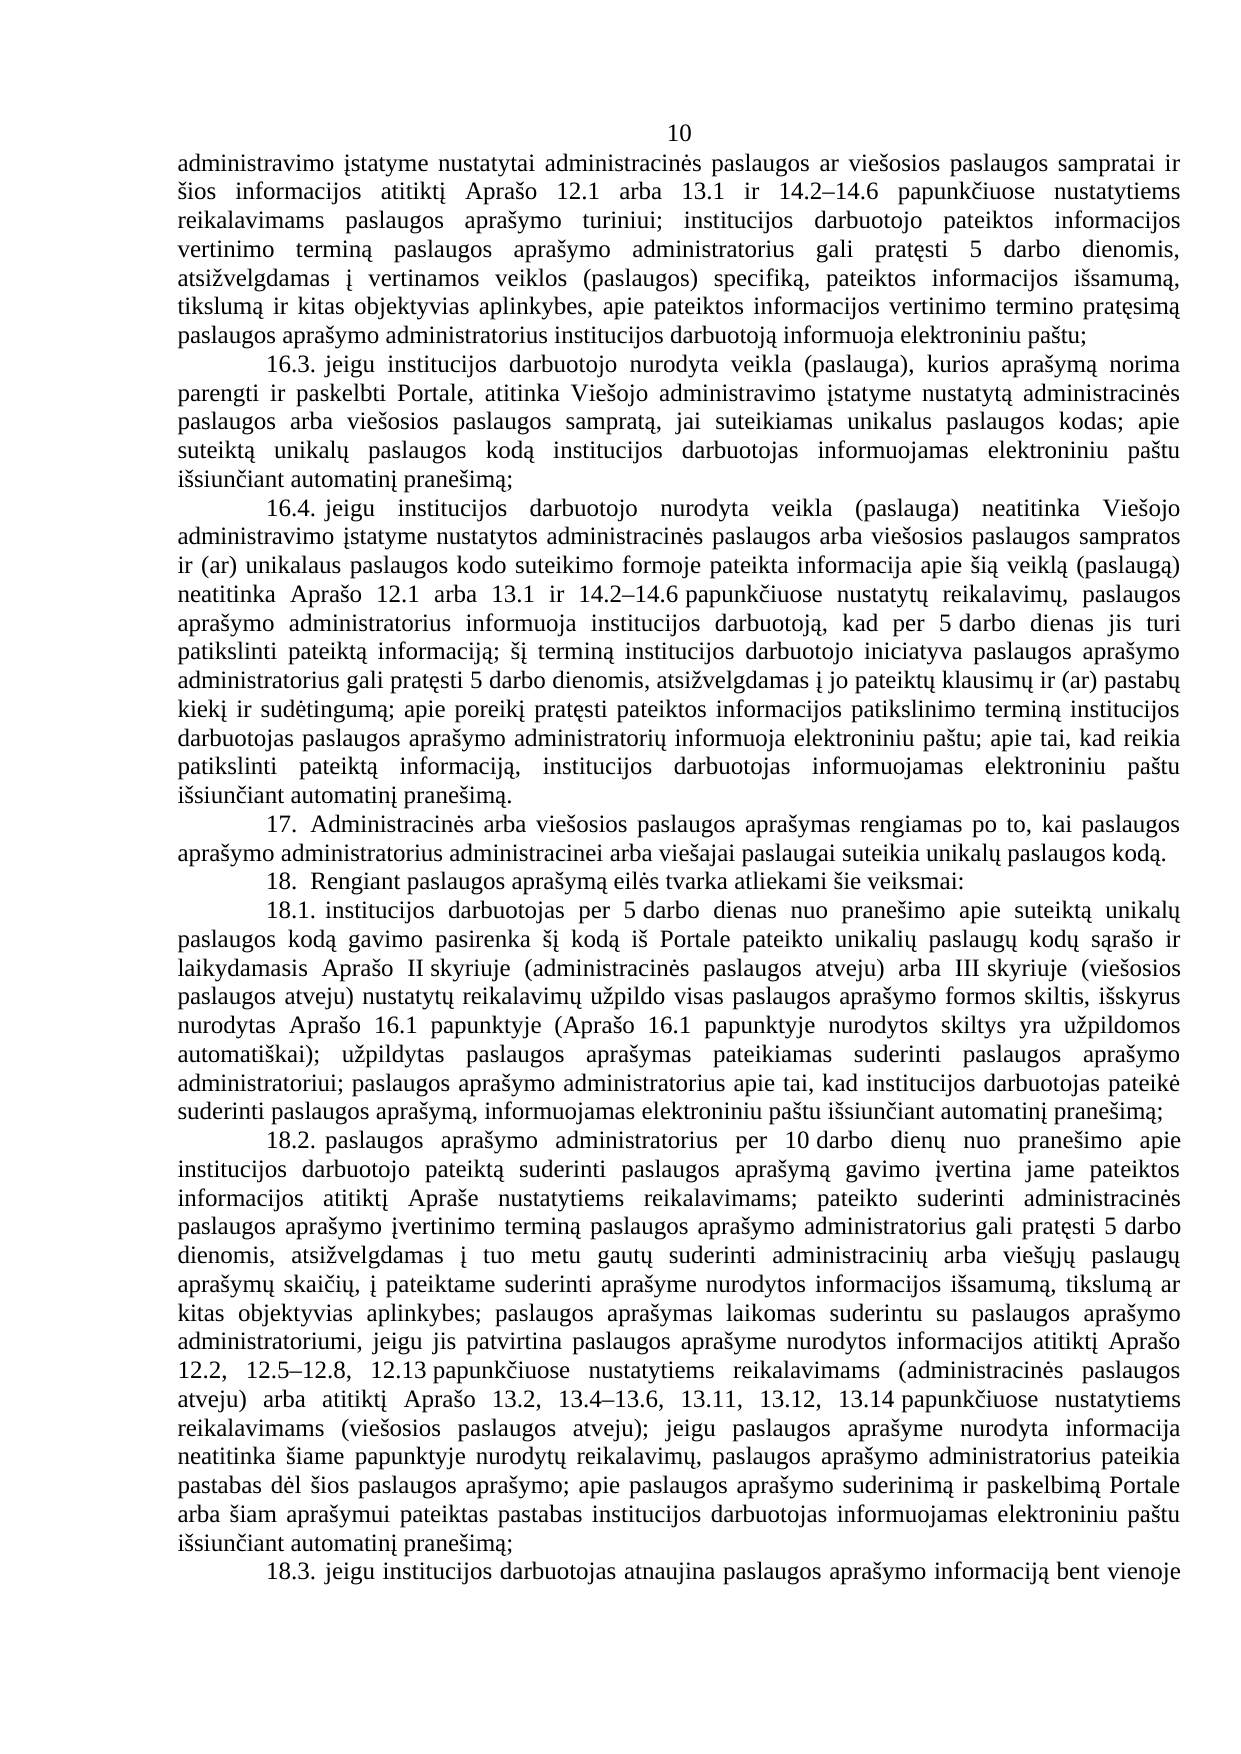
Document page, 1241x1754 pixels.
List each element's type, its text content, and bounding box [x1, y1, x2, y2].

text 16.4. jeigu institucijos darbuotojo nurodyta veikla (paslauga) neatitinka Viešojo administravimo įstatyme nustatytos administracinės paslaugos arba viešosios paslaugos sampratos ir (ar) unikalaus paslaugos kodo suteikimo formoje pateikta informacija apie šią veiklą (paslaugą) neatitinka Aprašo 12.1 arba 13.1 ir 14.2–14.6 papunkčiuose nustatytų reikalavimų, paslaugos aprašymo administratorius informuoja institucijos darbuotoją, kad per 5 darbo dienas jis turi patikslinti pateiktą informaciją; šį terminą institucijos darbuotojo iniciatyva paslaugos aprašymo administratorius gali pratęsti 5 darbo dienomis, atsižvelgdamas į jo pateiktų klausimų ir (ar) pastabų kiekį ir sudėtingumą; apie poreikį pratęsti pateiktos informacijos patikslinimo terminą institucijos darbuotojas paslaugos aprašymo administratorių informuoja elektroniniu paštu; apie tai, kad reikia patikslinti pateiktą informaciją, institucijos darbuotojas informuojamas elektroniniu paštu išsiunčiant automatinį pranešimą. [177, 493, 1181, 809]
text 18.2. paslaugos aprašymo administratorius per 10 darbo dienų nuo pranešimo apie institucijos darbuotojo pateiktą suderinti paslaugos aprašymą gavimo įvertina jame pateiktos informacijos atitiktį Apraše nustatytiems reikalavimams; pateikto suderinti administracinės paslaugos aprašymo įvertinimo terminą paslaugos aprašymo administratorius gali pratęsti 5 darbo dienomis, atsižvelgdamas į tuo metu gautų suderinti administracinių arba viešųjų paslaugų aprašymų skaičių, į pateiktame suderinti aprašyme nurodytos informacijos išsamumą, tikslumą ar kitas objektyvias aplinkybes; paslaugos aprašymas laikomas suderintu su paslaugos aprašymo administratoriumi, jeigu jis patvirtina paslaugos aprašyme nurodytos informacijos atitiktį Aprašo 12.2, 12.5–12.8, 12.13 papunkčiuose nustatytiems reikalavimams (administracinės paslaugos atveju) arba atitiktį Aprašo 13.2, 13.4–13.6, 13.11, 13.12, 13.14 papunkčiuose nustatytiems reikalavimams (viešosios paslaugos atveju); jeigu paslaugos aprašyme nurodyta informacija neatitinka šiame papunktyje nurodytų reikalavimų, paslaugos aprašymo administratorius pateikia pastabas dėl šios paslaugos aprašymo; apie paslaugos aprašymo suderinimą ir paskelbimą Portale arba šiam aprašymui pateiktas pastabas institucijos darbuotojas informuojamas elektroniniu paštu išsiunčiant automatinį pranešimą; [177, 1125, 1181, 1556]
text 18.1. institucijos darbuotojas per 5 darbo dienas nuo pranešimo apie suteiktą unikalų paslaugos kodą gavimo pasirenka šį kodą iš Portale pateikto unikalių paslaugų kodų sąrašo ir laikydamasis Aprašo II skyriuje (administracinės paslaugos atveju) arba III skyriuje (viešosios paslaugos atveju) nustatytų reikalavimų užpildo visas paslaugos aprašymo formos skiltis, išskyrus nurodytas Aprašo 16.1 papunktyje (Aprašo 16.1 papunktyje nurodytos skiltys yra užpildomos automatiškai); užpildytas paslaugos aprašymas pateikiamas suderinti paslaugos aprašymo administratoriui; paslaugos aprašymo administratorius apie tai, kad institucijos darbuotojas pateikė suderinti paslaugos aprašymą, informuojamas elektroniniu paštu išsiunčiant automatinį pranešimą; [177, 895, 1181, 1125]
text 18.3. jeigu institucijos darbuotojas atnaujina paslaugos aprašymo informaciją bent vienoje [177, 1556, 1181, 1585]
text 17. Administracinės arba viešosios paslaugos aprašymas rengiamas po to, kai paslaugos aprašymo administratorius administracinei arba viešajai paslaugai suteikia unikalų paslaugos kodą. [177, 809, 1181, 866]
text 18. Rengiant paslaugos aprašymą eilės tvarka atliekami šie veiksmai: [177, 866, 1181, 895]
text administravimo įstatyme nustatytai administracinės paslaugos ar viešosios paslaugos sampratai ir šios informacijos atitiktį Aprašo 12.1 arba 13.1 ir 14.2–14.6 papunkčiuose nustatytiems reikalavimams paslaugos aprašymo turiniui; institucijos darbuotojo pateiktos informacijos vertinimo terminą paslaugos aprašymo administratorius gali pratęsti 5 darbo dienomis, atsižvelgdamas į vertinamos veiklos (paslaugos) specifiką, pateiktos informacijos išsamumą, tikslumą ir kitas objektyvias aplinkybes, apie pateiktos informacijos vertinimo termino pratęsimą paslaugos aprašymo administratorius institucijos darbuotoją informuoja elektroniniu paštu; [177, 148, 1181, 349]
text 16.3. jeigu institucijos darbuotojo nurodyta veikla (paslauga), kurios aprašymą norima parengti ir paskelbti Portale, atitinka Viešojo administravimo įstatyme nustatytą administracinės paslaugos arba viešosios paslaugos sampratą, jai suteikiamas unikalus paslaugos kodas; apie suteiktą unikalų paslaugos kodą institucijos darbuotojas informuojamas elektroniniu paštu išsiunčiant automatinį pranešimą; [177, 349, 1181, 493]
